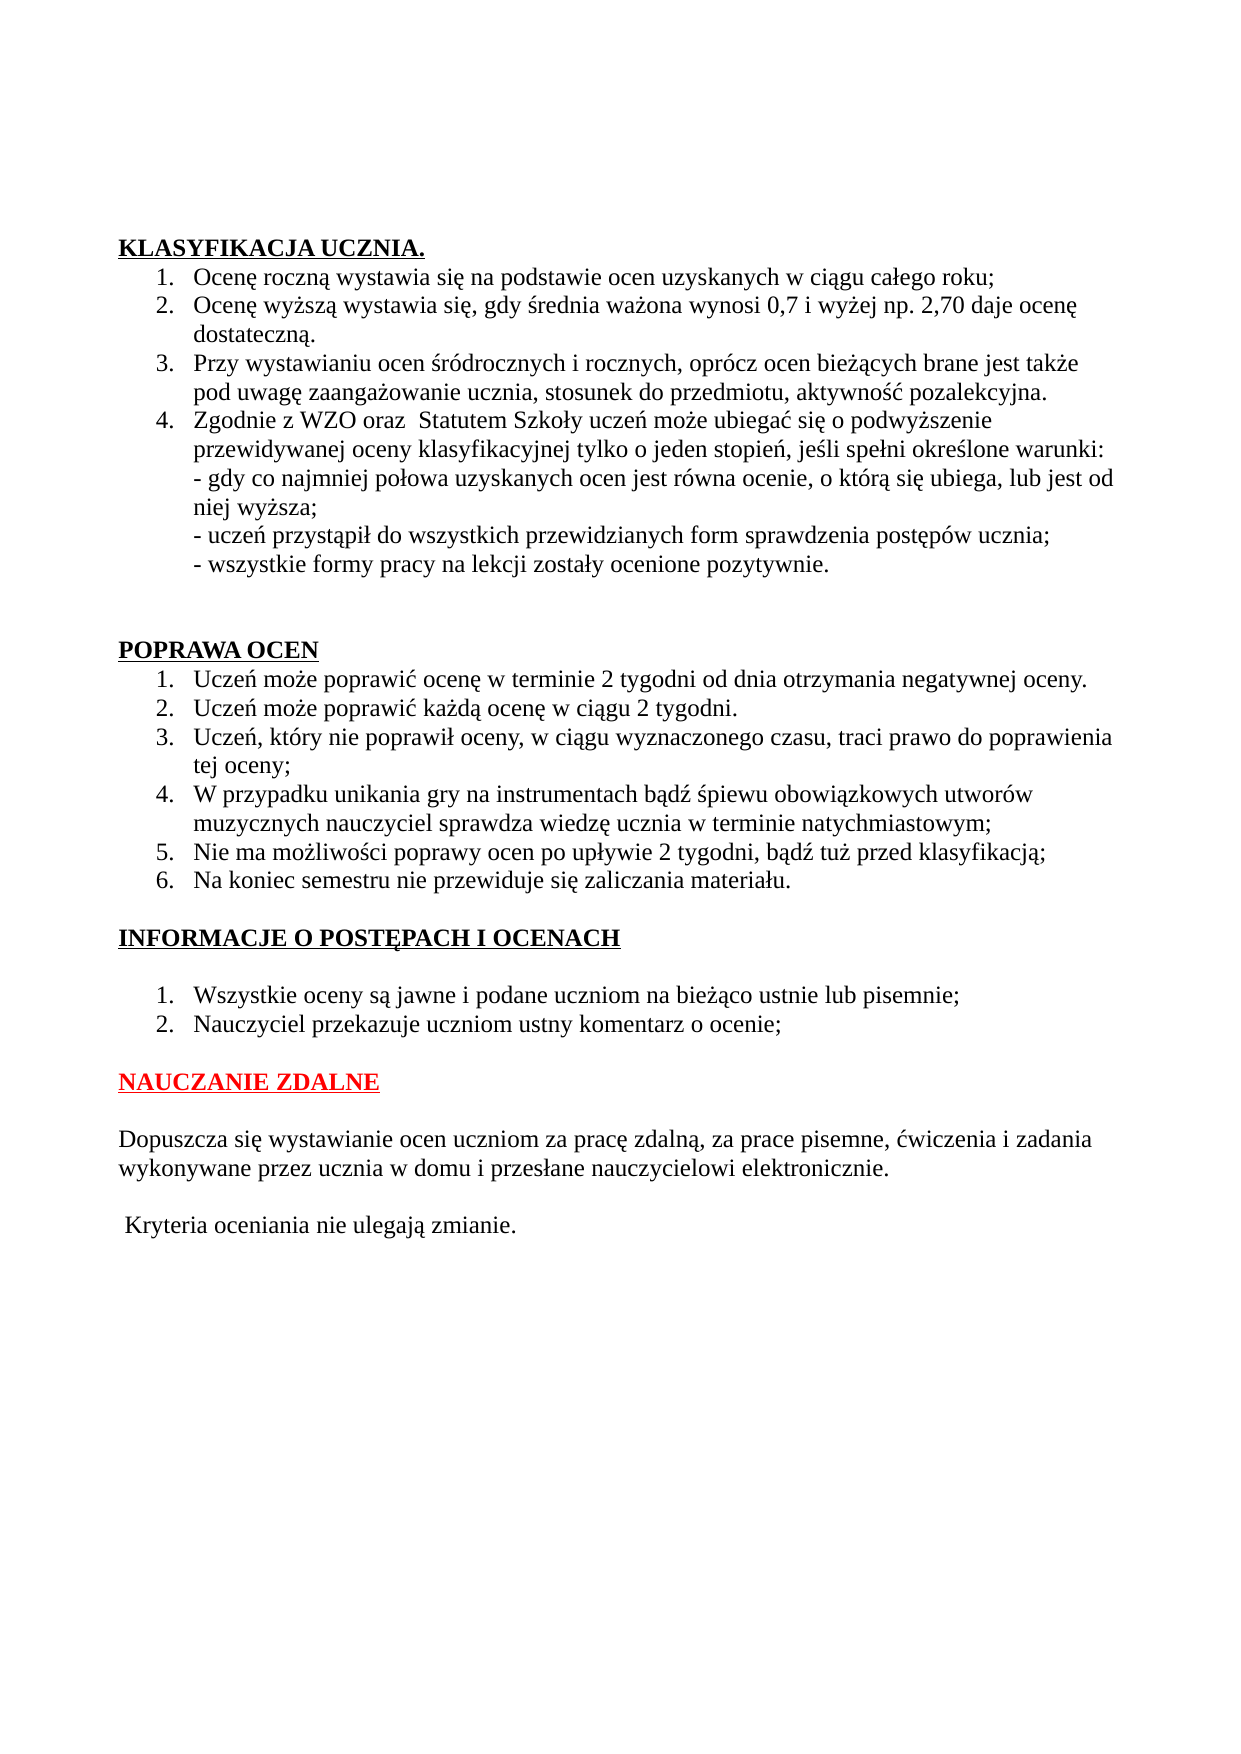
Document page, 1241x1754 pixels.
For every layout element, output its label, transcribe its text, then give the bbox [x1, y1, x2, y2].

list Uczeń może poprawić ocenę w terminie 2 tygodni od dnia otrzymania negatywnej oceny. [156, 664, 1122, 693]
list Uczeń, który nie poprawił oceny, w ciągu wyznaczonego czasu, traci prawo do poprawienia tej oceny; [156, 722, 1122, 779]
list Zgodnie z WZO oraz Statutem Szkoły uczeń może ubiegać się o podwyższenie przewidywanej oceny klasyfikacyjnej tylko o jeden stopień, jeśli spełni określone warunki: [156, 406, 1122, 463]
text INFORMACJE O POSTĘPACH I OCENACH [118, 923, 1122, 952]
list Wszystkie oceny są jawne i podane uczniom na bieżąco ustnie lub pisemnie; [156, 981, 1122, 1009]
list Przy wystawianiu ocen śródrocznych i rocznych, oprócz ocen bieżących brane jest także pod uwagę zaangażowanie ucznia, stosunek do przedmiotu, aktywność pozalekcyjna. [156, 348, 1122, 406]
text KLASYFIKACJA UCZNIA. [118, 233, 1122, 262]
text Dopuszcza się wystawianie ocen uczniom za pracę zdalną, za prace pisemne, ćwiczenia i zadania wykonywane przez ucznia w domu i przesłane nauczycielowi elektronicznie. [118, 1124, 1122, 1182]
list - wszystkie formy pracy na lekcji zostały ocenione pozytywnie. [156, 549, 1122, 578]
list W przypadku unikania gry na instrumentach bądź śpiewu obowiązkowych utworów muzycznych nauczyciel sprawdza wiedzę ucznia w terminie natychmiastowym; [156, 779, 1122, 837]
list - gdy co najmniej połowa uzyskanych ocen jest równa ocenie, o którą się ubiega, lub jest od niej wyższa; [156, 463, 1122, 521]
list Nauczyciel przekazuje uczniom ustny komentarz o ocenie; [156, 1009, 1122, 1038]
list Ocenę wyższą wystawia się, gdy średnia ważona wynosi 0,7 i wyżej np. 2,70 daje ocenę dostateczną. [156, 291, 1122, 348]
list Uczeń może poprawić każdą ocenę w ciągu 2 tygodni. [156, 693, 1122, 722]
list Na koniec semestru nie przewiduje się zaliczania materiału. [156, 866, 1122, 894]
text NAUCZANIE ZDALNE [118, 1067, 1122, 1096]
text POPRAWA OCEN [118, 636, 1122, 664]
list Ocenę roczną wystawia się na podstawie ocen uzyskanych w ciągu całego roku; [156, 262, 1122, 291]
text Kryteria oceniania nie ulegają zmianie. [118, 1211, 1122, 1239]
list - uczeń przystąpił do wszystkich przewidzianych form sprawdzenia postępów ucznia; [156, 521, 1122, 549]
list Nie ma możliwości poprawy ocen po upływie 2 tygodni, bądź tuż przed klasyfikacją; [156, 837, 1122, 866]
